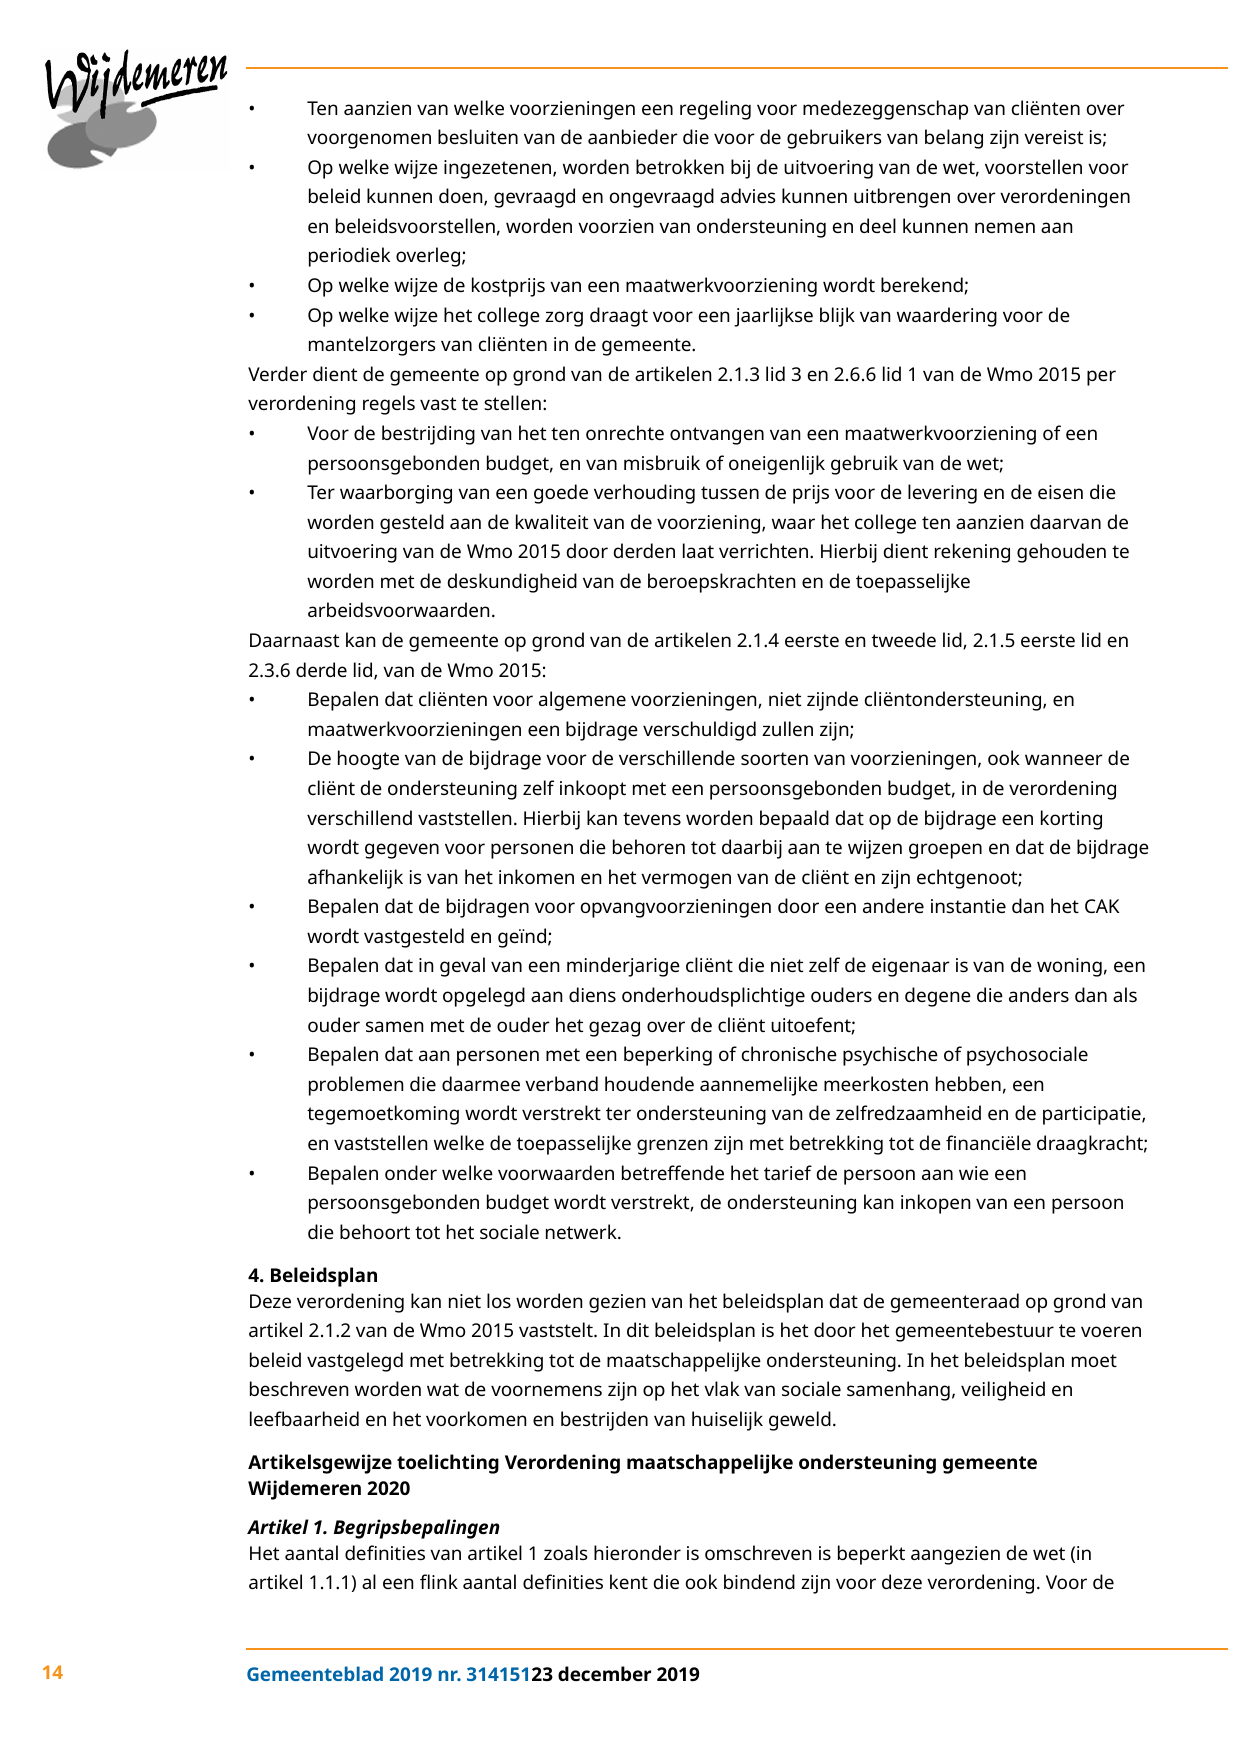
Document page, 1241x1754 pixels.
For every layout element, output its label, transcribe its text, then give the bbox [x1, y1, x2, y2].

text Artikelsgewijze toelichting Verordening maatschappelijke ondersteuning gemeente Wijdemeren 2020 [248, 1449, 1152, 1501]
list Bepalen dat cliënten voor algemene voorzieningen, niet zijnde cliëntondersteuning, en maatwerkvoorzieningen een bijdrage verschuldigd zullen zijn; [248, 686, 1152, 742]
picture [41, 47, 231, 172]
list Ten aanzien van welke voorzieningen een regeling voor medezeggenschap van cliënten over voorgenomen besluiten van de aanbieder die voor de gebruikers van belang zijn vereist is; [248, 95, 1152, 150]
text Deze verordening kan niet los worden gezien van het beleidsplan dat de gemeenteraad op grond van artikel 2.1.2 van de Wmo 2015 vaststelt. In dit beleidsplan is het door het gemeentebestuur te voeren beleid vastgelegd met betrekking tot de maatschappelijke ondersteuning. In het beleidsplan moet beschreven worden wat de voornemens zijn op het vlak van sociale samenhang, veiligheid en leefbaarheid en het voorkomen en bestrijden van huiselijk geweld. [248, 1288, 1152, 1432]
list Bepalen dat in geval van een minderjarige cliënt die niet zelf de eigenaar is van de woning, een bijdrage wordt opgelegd aan diens onderhoudsplichtige ouders en degene die anders dan als ouder samen met de ouder het gezag over de cliënt uitoefent; [248, 953, 1152, 1038]
list Op welke wijze de kostprijs van een maatwerkvoorziening wordt berekend; [248, 272, 1152, 298]
list Bepalen onder welke voorwaarden betreffende het tarief de persoon aan wie een persoonsgebonden budget wordt verstrekt, de ondersteuning kan inkopen van een persoon die behoort tot het sociale netwerk. [248, 1160, 1152, 1245]
list Op welke wijze het college zorg draagt voor een jaarlijkse blijk van waardering voor de mantelzorgers van cliënten in de gemeente. [248, 302, 1152, 357]
list Op welke wijze ingezetenen, worden betrokken bij de uitvoering van de wet, voorstellen voor beleid kunnen doen, gevraagd en ongevraagd advies kunnen uitbrengen over verordeningen en beleidsvoorstellen, worden voorzien van ondersteuning en deel kunnen nemen aan periodiek overleg; [248, 154, 1152, 268]
text Het aantal definities van artikel 1 zoals hieronder is omschreven is beperkt aangezien de wet (in artikel 1.1.1) al een flink aantal definities kent die ook bindend zijn voor deze verordening. Voor de [248, 1540, 1152, 1595]
text Verder dient de gemeente op grond van de artikelen 2.1.3 lid 3 en 2.6.6 lid 1 van de Wmo 2015 per verordening regels vast te stellen: [248, 361, 1152, 416]
list Ter waarborging van een goede verhouding tussen de prijs voor de levering en de eisen die worden gesteld aan de kwaliteit van de voorziening, waar het college ten aanzien daarvan de uitvoering van de Wmo 2015 door derden laat verrichten. Hierbij dient rekening gehouden te worden met de deskundigheid van de beroepskrachten en de toepasselijke arbeidsvoorwaarden. [248, 479, 1152, 623]
list Bepalen dat de bijdragen voor opvangvoorzieningen door een andere instantie dan het CAK wordt vastgesteld en geïnd; [248, 893, 1152, 949]
text Artikel 1. Begripsbepalingen [248, 1514, 1152, 1540]
text Daarnaast kan de gemeente op grond van de artikelen 2.1.4 eerste en tweede lid, 2.1.5 eerste lid en 2.3.6 derde lid, van de Wmo 2015: [248, 627, 1152, 683]
list De hoogte van de bijdrage voor de verschillende soorten van voorzieningen, ook wanneer de cliënt de ondersteuning zelf inkoopt met een persoonsgebonden budget, in de verordening verschillend vaststellen. Hierbij kan tevens worden bepaald dat op de bijdrage een korting wordt gegeven voor personen die behoren tot daarbij aan te wijzen groepen en dat de bijdrage afhankelijk is van het inkomen en het vermogen van de cliënt en zijn echtgenoot; [248, 746, 1152, 890]
list Bepalen dat aan personen met een beperking of chronische psychische of psychosociale problemen die daarmee verband houdende aannemelijke meerkosten hebben, een tegemoetkoming wordt verstrekt ter ondersteuning van de zelfredzaamheid en de participatie, en vaststellen welke de toepasselijke grenzen zijn met betrekking tot de financiële draagkracht; [248, 1041, 1152, 1156]
text 4. Beleidsplan [248, 1262, 1152, 1288]
list Voor de bestrijding van het ten onrechte ontvangen van een maatwerkvoorziening of een persoonsgebonden budget, en van misbruik of oneigenlijk gebruik van de wet; [248, 420, 1152, 476]
